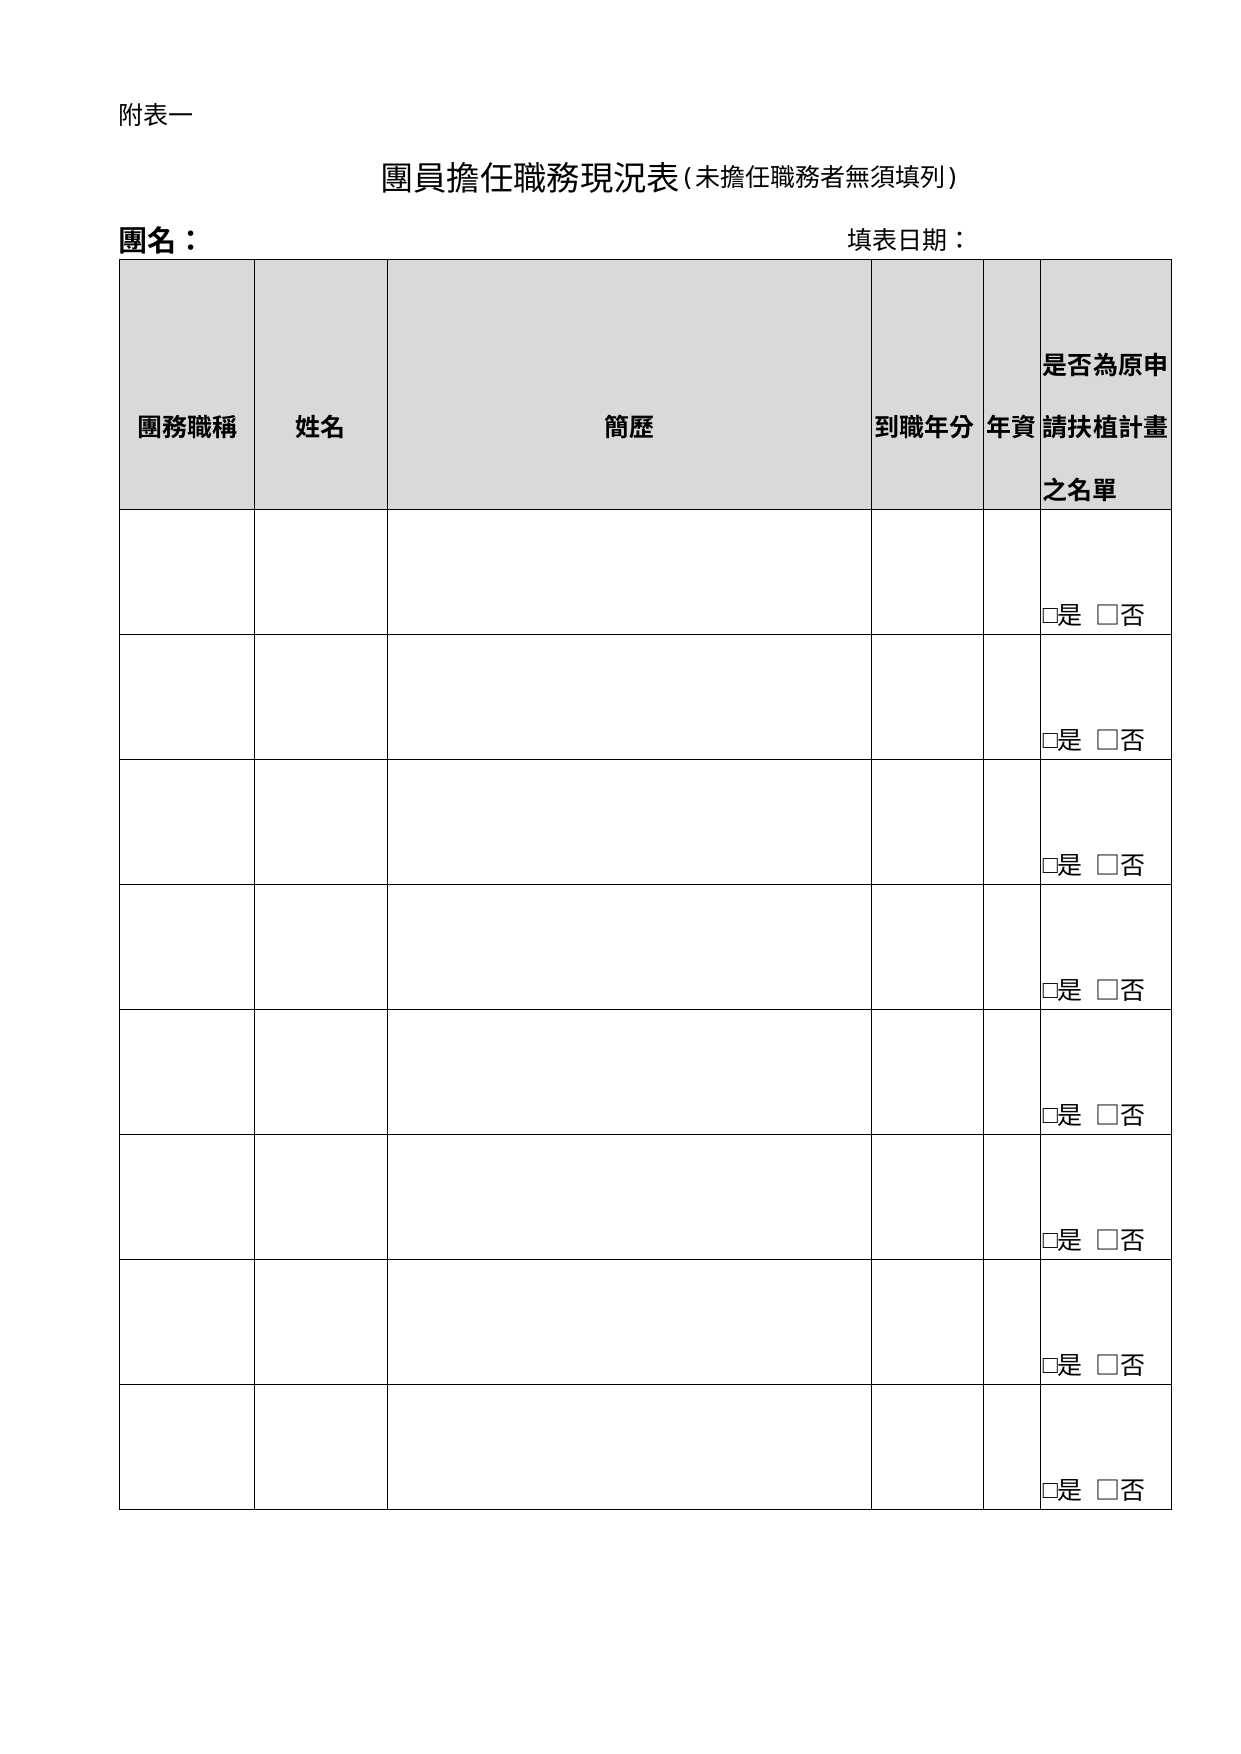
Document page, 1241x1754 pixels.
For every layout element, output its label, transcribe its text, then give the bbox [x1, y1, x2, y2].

table_cell [984, 1135, 1040, 1259]
table_cell [984, 1260, 1040, 1384]
table_cell [120, 885, 254, 1009]
table_cell □是 □否 [1041, 510, 1171, 634]
table_cell [120, 510, 254, 634]
table_cell [388, 1010, 871, 1134]
table_cell [120, 1260, 254, 1384]
table_cell [872, 1260, 983, 1384]
table_cell [984, 1010, 1040, 1134]
table_cell [255, 760, 387, 884]
table_cell □是 □否 [1041, 885, 1171, 1009]
table_cell [255, 635, 387, 759]
table_cell [255, 510, 387, 634]
table_cell [872, 510, 983, 634]
table_cell [388, 1385, 871, 1509]
table_cell [120, 635, 254, 759]
table_cell [872, 885, 983, 1009]
table_header 姓名 [255, 260, 387, 509]
table_cell [255, 885, 387, 1009]
table_cell [255, 1385, 387, 1509]
table_cell [388, 760, 871, 884]
table_cell [872, 1385, 983, 1509]
table_cell [120, 760, 254, 884]
table_cell [120, 1135, 254, 1259]
table_header 是否為原申請扶植計畫之名單 [1041, 260, 1171, 509]
text 團名： 填表日期： [118, 197, 1181, 259]
text 附表一 [118, 72, 1181, 134]
table_header 到職年分 [872, 260, 983, 509]
table_cell [872, 1135, 983, 1259]
table_cell [984, 760, 1040, 884]
table_cell □是 □否 [1041, 1260, 1171, 1384]
table_cell □是 □否 [1041, 1010, 1171, 1134]
table_header 簡歷 [388, 260, 871, 509]
table_cell [255, 1135, 387, 1259]
table_cell [388, 1260, 871, 1384]
table_cell □是 □否 [1041, 760, 1171, 884]
table_cell [872, 760, 983, 884]
table_cell [120, 1010, 254, 1134]
table_header 團務職稱 [120, 260, 254, 509]
table_cell [872, 1010, 983, 1134]
table_cell [388, 885, 871, 1009]
table_header 年資 [984, 260, 1040, 509]
table_cell [984, 885, 1040, 1009]
table_cell [388, 510, 871, 634]
table_cell □是 □否 [1041, 1135, 1171, 1259]
table_cell [255, 1260, 387, 1384]
table_cell [120, 1385, 254, 1509]
table_cell [984, 635, 1040, 759]
table_cell [255, 1010, 387, 1134]
table_cell □是 □否 [1041, 635, 1171, 759]
table_cell [388, 1135, 871, 1259]
table_cell [984, 510, 1040, 634]
text 團員擔任職務現況表(未擔任職務者無須填列) [118, 134, 1181, 197]
table_cell [984, 1385, 1040, 1509]
table_cell [872, 635, 983, 759]
table_cell □是 □否 [1041, 1385, 1171, 1509]
table_cell [388, 635, 871, 759]
